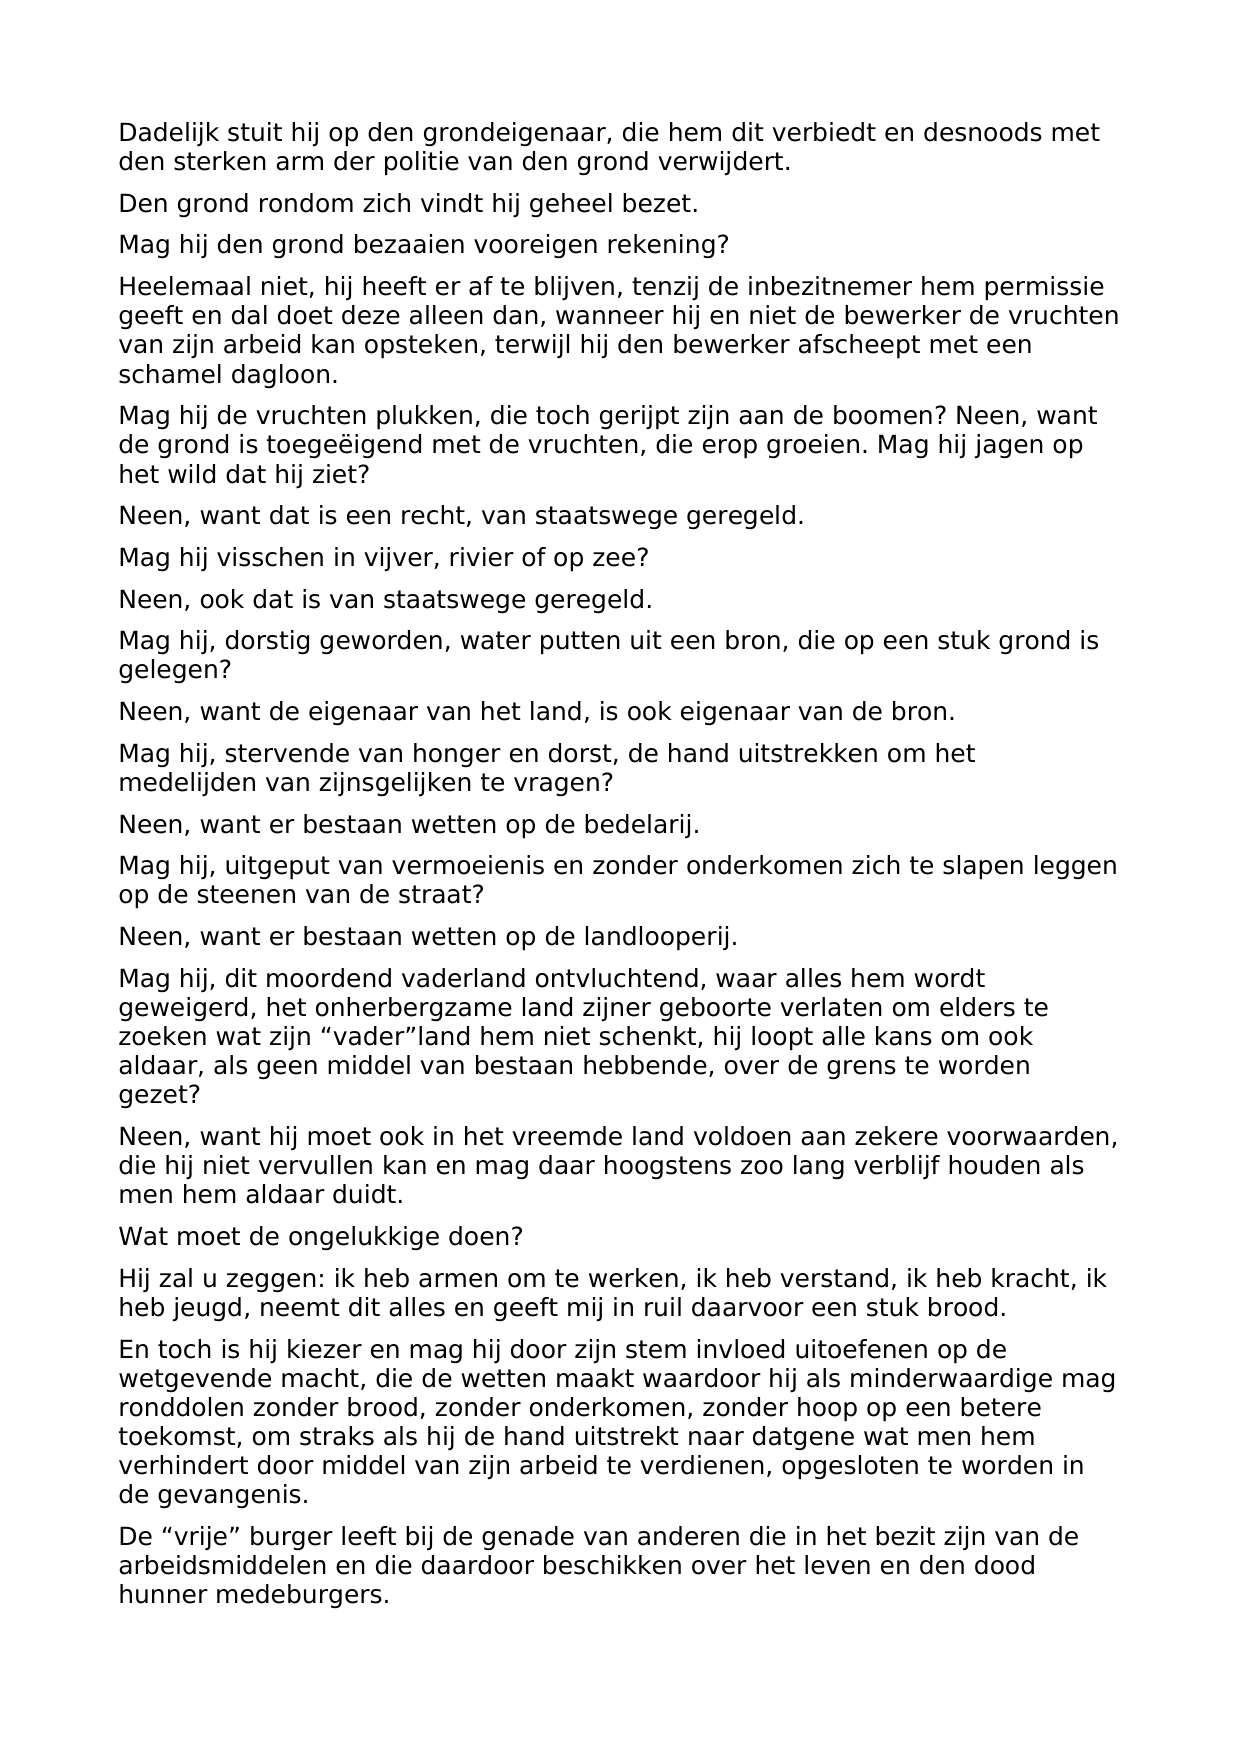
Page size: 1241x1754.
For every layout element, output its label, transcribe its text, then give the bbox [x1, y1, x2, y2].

text Mag hij, stervende van honger en dorst, de hand uitstrekken om het medelijden van zijnsgelijken te vragen? [118, 739, 1122, 797]
text Neen, ook dat is van staatswege geregeld. [118, 585, 1122, 614]
text Mag hij, dit moordend vaderland ontvluchtend, waar alles hem wordt geweigerd, het onherbergzame land zijner geboorte verlaten om elders te zoeken wat zijn “vader”land hem niet schenkt, hij loopt alle kans om ook aldaar, als geen middel van bestaan hebbende, over de grens te worden gezet? [118, 964, 1122, 1110]
text De “vrije” burger leeft bij de genade van anderen die in het bezit zijn van de arbeidsmiddelen en die daardoor beschikken over het leven en den dood hunner medeburgers. [118, 1522, 1122, 1610]
text Neen, want de eigenaar van het land, is ook eigenaar van de bron. [118, 697, 1122, 726]
text En toch is hij kiezer en mag hij door zijn stem invloed uitoefenen op de wetgevende macht, die de wetten maakt waardoor hij als minderwaardige mag ronddolen zonder brood, zonder onderkomen, zonder hoop op een betere toekomst, om straks als hij de hand uitstrekt naar datgene wat men hem verhindert door middel van zijn arbeid te verdienen, opgesloten te worden in de gevangenis. [118, 1335, 1122, 1510]
text Wat moet de ongelukkige doen? [118, 1222, 1122, 1251]
text Den grond rondom zich vindt hij geheel bezet. [118, 189, 1122, 218]
text Mag hij den grond bezaaien vooreigen rekening? [118, 231, 1122, 260]
text Mag hij de vruchten plukken, die toch gerijpt zijn aan de boomen? Neen, want de grond is toegeëigend met de vruchten, die erop groeien. Mag hij jagen op het wild dat hij ziet? [118, 401, 1122, 489]
text Mag hij visschen in vijver, rivier of op zee? [118, 543, 1122, 572]
text Mag hij, uitgeput van vermoeienis en zonder onderkomen zich te slapen leggen op de steenen van de straat? [118, 851, 1122, 910]
text Neen, want dat is een recht, van staatswege geregeld. [118, 501, 1122, 531]
text Dadelijk stuit hij op den grondeigenaar, die hem dit verbiedt en desnoods met den sterken arm der politie van den grond verwijdert. [118, 118, 1122, 176]
text Heelemaal niet, hij heeft er af te blijven, tenzij de inbezitnemer hem permissie geeft en dal doet deze alleen dan, wanneer hij en niet de bewerker de vruchten van zijn arbeid kan opsteken, terwijl hij den bewerker afscheept met een schamel dagloon. [118, 272, 1122, 389]
text Neen, want er bestaan wetten op de bedelarij. [118, 810, 1122, 839]
text Neen, want er bestaan wetten op de landlooperij. [118, 922, 1122, 951]
text Hij zal u zeggen: ik heb armen om te werken, ik heb verstand, ik heb kracht, ik heb jeugd, neemt dit alles en geeft mij in ruil daarvoor een stuk brood. [118, 1264, 1122, 1322]
text Mag hij, dorstig geworden, water putten uit een bron, die op een stuk grond is gelegen? [118, 626, 1122, 685]
text Neen, want hij moet ook in het vreemde land voldoen aan zekere voorwaarden, die hij niet vervullen kan en mag daar hoogstens zoo lang verblijf houden als men hem aldaar duidt. [118, 1122, 1122, 1210]
